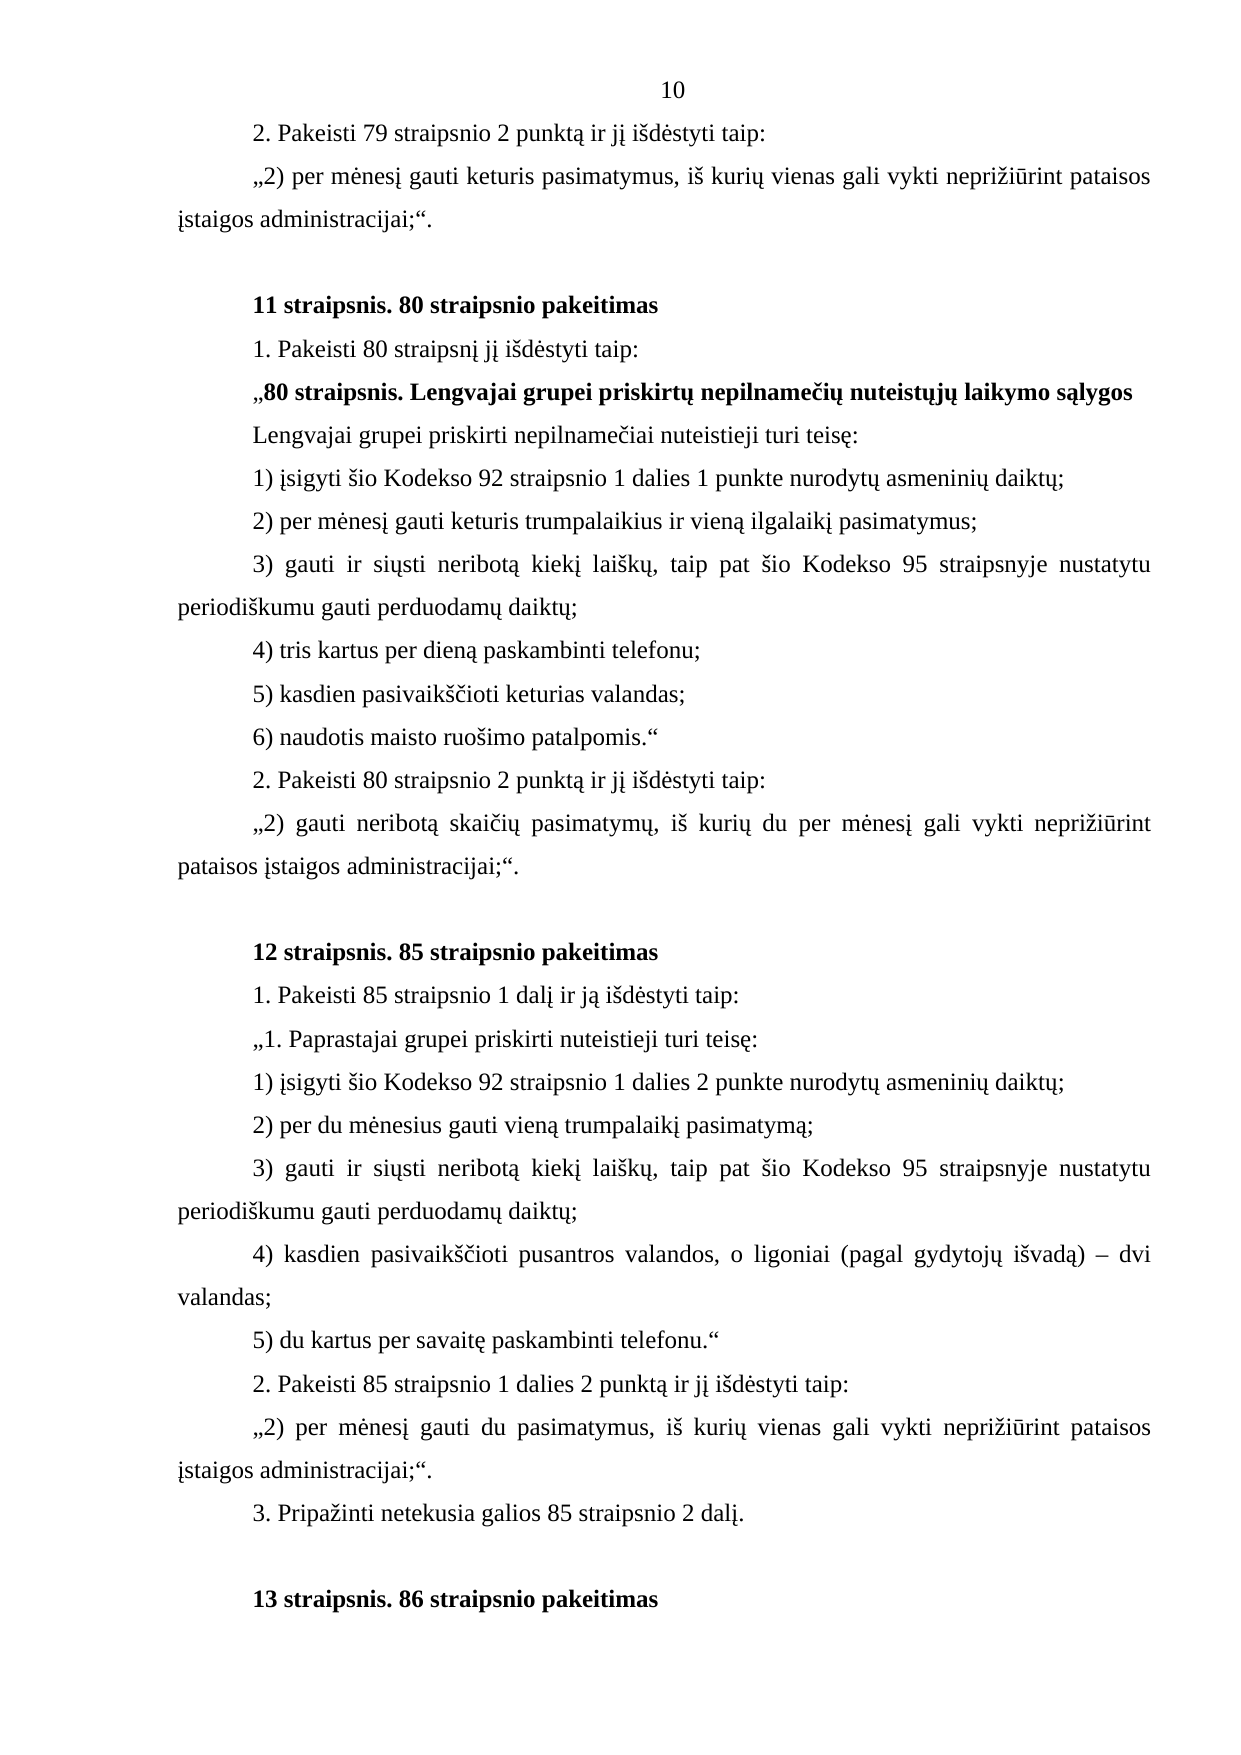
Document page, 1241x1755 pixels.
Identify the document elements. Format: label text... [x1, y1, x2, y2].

text „2) per mėnesį gauti keturis pasimatymus, iš kurių vienas gali vykti neprižiūrint pataisos įstaigos administracijai;“. [177, 161, 1152, 233]
text 4) kasdien pasivaikščioti pusantros valandos, o ligoniai (pagal gydytojų išvadą) – dvi valandas; [177, 1239, 1152, 1311]
text 3. Pripažinti netekusia galios 85 straipsnio 2 dalį. [177, 1498, 1152, 1527]
text 13 straipsnis. 86 straipsnio pakeitimas [177, 1584, 1152, 1613]
text 2) per mėnesį gauti keturis trumpalaikius ir vieną ilgalaikį pasimatymus; [177, 506, 1152, 535]
text „80 straipsnis. Lengvajai grupei priskirtų nepilnamečių nuteistųjų laikymo sąlygos [177, 377, 1152, 406]
text 1) įsigyti šio Kodekso 92 straipsnio 1 dalies 1 punkte nurodytų asmeninių daiktų; [177, 463, 1152, 492]
text 2. Pakeisti 80 straipsnio 2 punktą ir jį išdėstyti taip: [177, 765, 1152, 794]
text „2) gauti neribotą skaičių pasimatymų, iš kurių du per mėnesį gali vykti neprižiūrint pataisos įstaigos administracijai;“. [177, 808, 1152, 880]
text 5) du kartus per savaitę paskambinti telefonu.“ [177, 1326, 1152, 1354]
text 5) kasdien pasivaikščioti keturias valandas; [177, 679, 1152, 707]
text 3) gauti ir siųsti neribotą kiekį laiškų, taip pat šio Kodekso 95 straipsnyje nustatytu periodiškumu gauti perduodamų daiktų; [177, 1153, 1152, 1225]
text Lengvajai grupei priskirti nepilnamečiai nuteistieji turi teisę: [177, 420, 1152, 449]
text 4) tris kartus per dieną paskambinti telefonu; [177, 636, 1152, 664]
text 11 straipsnis. 80 straipsnio pakeitimas [177, 291, 1152, 319]
text 2) per du mėnesius gauti vieną trumpalaikį pasimatymą; [177, 1110, 1152, 1139]
text „1. Paprastajai grupei priskirti nuteistieji turi teisę: [177, 1024, 1152, 1052]
text 12 straipsnis. 85 straipsnio pakeitimas [177, 937, 1152, 966]
text 1. Pakeisti 85 straipsnio 1 dalį ir ją išdėstyti taip: [177, 981, 1152, 1009]
text „2) per mėnesį gauti du pasimatymus, iš kurių vienas gali vykti neprižiūrint pataisos įstaigos administracijai;“. [177, 1412, 1152, 1484]
text 3) gauti ir siųsti neribotą kiekį laiškų, taip pat šio Kodekso 95 straipsnyje nustatytu periodiškumu gauti perduodamų daiktų; [177, 549, 1152, 621]
text 1) įsigyti šio Kodekso 92 straipsnio 1 dalies 2 punkte nurodytų asmeninių daiktų; [177, 1067, 1152, 1096]
text 1. Pakeisti 80 straipsnį jį išdėstyti taip: [177, 334, 1152, 362]
text 2. Pakeisti 79 straipsnio 2 punktą ir jį išdėstyti taip: [177, 118, 1152, 147]
text 6) naudotis maisto ruošimo patalpomis.“ [177, 722, 1152, 751]
text 2. Pakeisti 85 straipsnio 1 dalies 2 punktą ir jį išdėstyti taip: [177, 1369, 1152, 1397]
